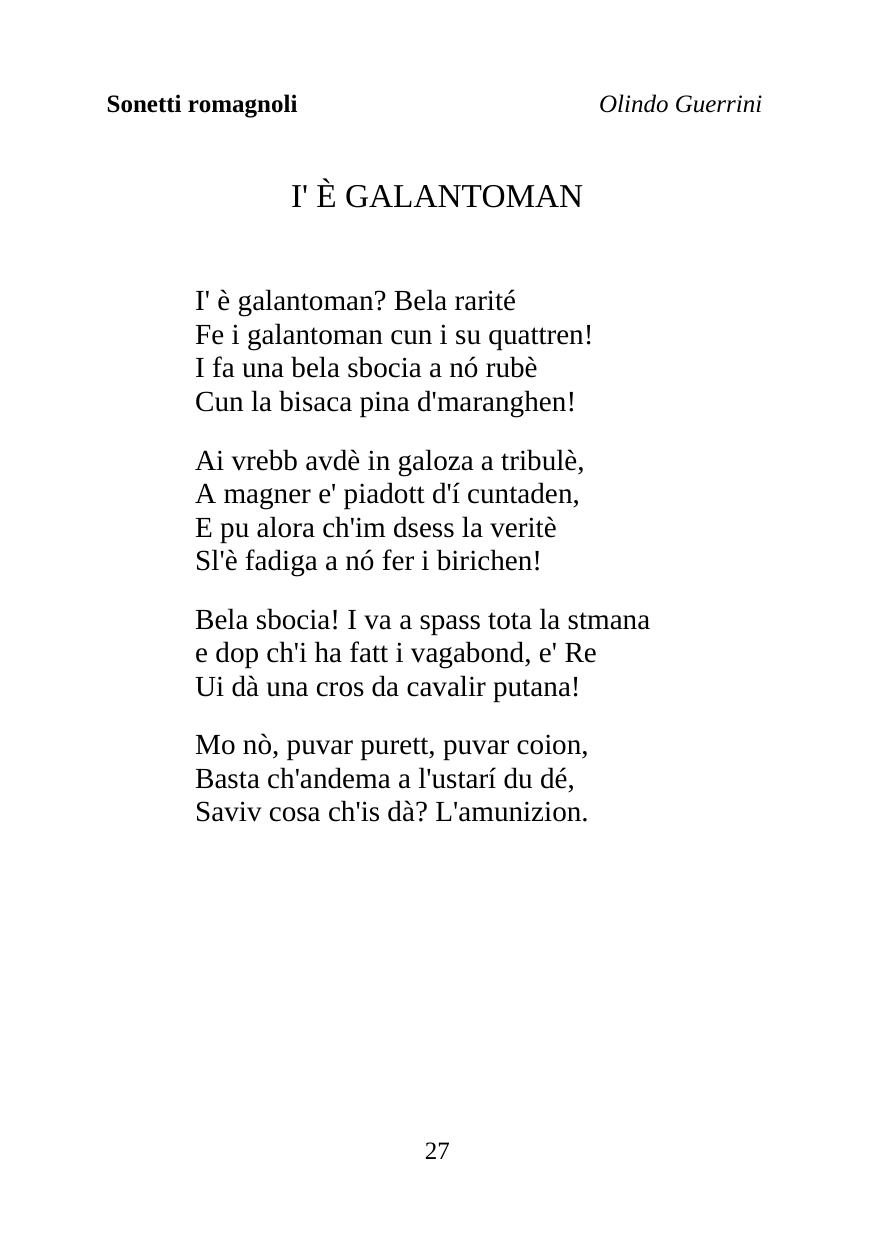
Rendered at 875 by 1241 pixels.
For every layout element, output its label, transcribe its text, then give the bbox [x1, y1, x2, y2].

text Mo nò, puvar purett, puvar coion, Basta ch'andema a l'ustarí du dé, Saviv cosa ch'is dà? L'amunizion. [195, 727, 768, 828]
text I' è galantoman? Bela rarité Fe i galantoman cun i su quattren! I fa una bela sbocia a nó rubè Cun la bisaca pina d'maranghen! [195, 283, 768, 418]
text Ai vrebb avdè in galoza a tribulè, A magner e' piadott d'í cuntaden, E pu alora ch'im dsess la veritè Sl'è fadiga a nó fer i birichen! [195, 443, 768, 577]
text Bela sbocia! I va a spass tota la stmana e dop ch'i ha fatt i vagabond, e' Re Ui dà una cros da cavalir putana! [195, 602, 768, 702]
subtitle I' È GALANTOMAN [106, 176, 768, 214]
